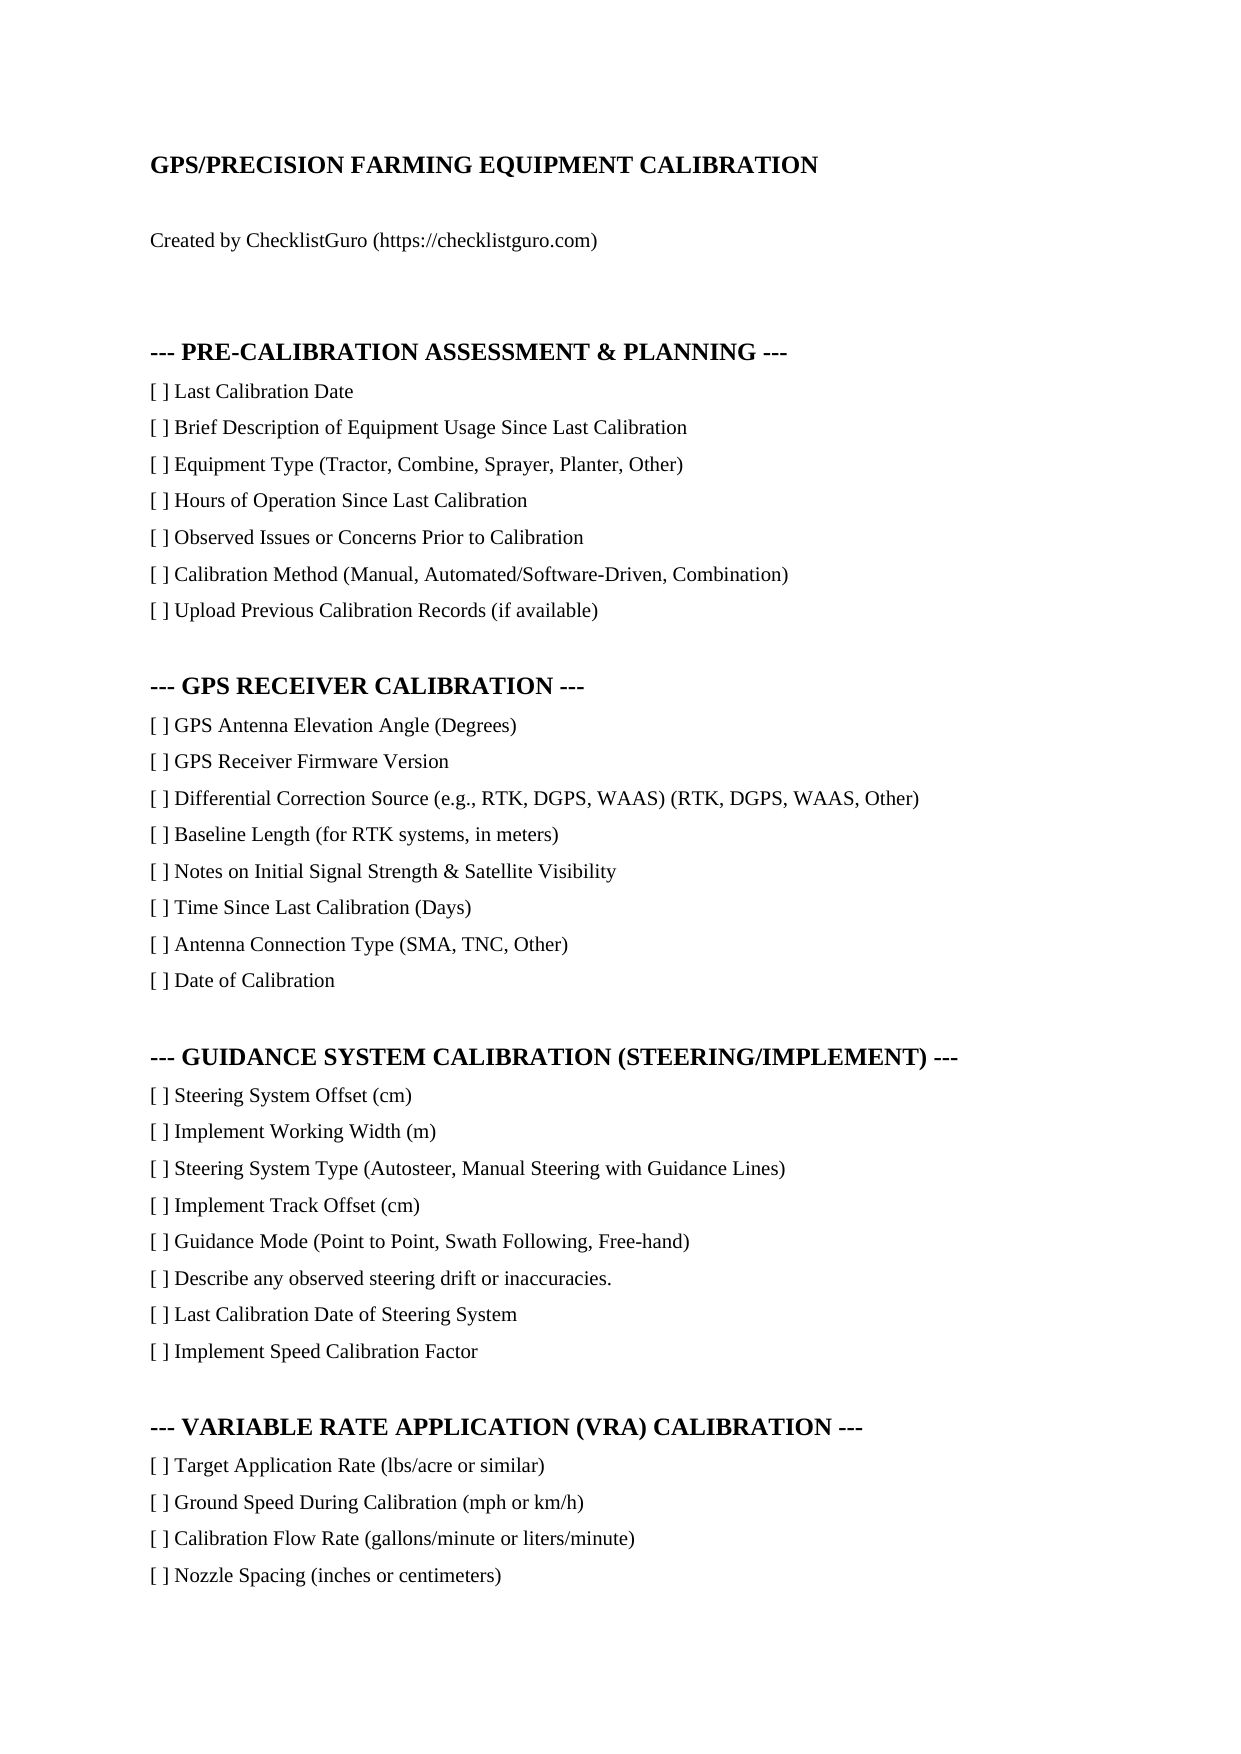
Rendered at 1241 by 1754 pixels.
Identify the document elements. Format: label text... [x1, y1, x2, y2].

text [ ] Differential Correction Source (e.g., RTK, DGPS, WAAS) (RTK, DGPS, WAAS, Other) [150, 786, 1090, 810]
text [ ] Implement Track Offset (cm) [150, 1192, 1090, 1217]
text GPS/PRECISION FARMING EQUIPMENT CALIBRATION [150, 150, 1090, 179]
text [ ] Ground Speed During Calibration (mph or km/h) [150, 1490, 1090, 1514]
text [ ] Hours of Operation Since Last Calibration [150, 488, 1090, 512]
text --- PRE-CALIBRATION ASSESSMENT & PLANNING --- [150, 337, 1090, 366]
text [ ] Last Calibration Date of Steering System [150, 1302, 1090, 1326]
text --- GUIDANCE SYSTEM CALIBRATION (STEERING/IMPLEMENT) --- [150, 1042, 1090, 1070]
text [ ] Guidance Mode (Point to Point, Swath Following, Free-hand) [150, 1229, 1090, 1253]
text [ ] Notes on Initial Signal Strength & Satellite Visibility [150, 859, 1090, 883]
text [ ] Observed Issues or Concerns Prior to Calibration [150, 525, 1090, 549]
text [ ] Upload Previous Calibration Records (if available) [150, 598, 1090, 622]
text [ ] Implement Working Width (m) [150, 1119, 1090, 1143]
text [ ] Antenna Connection Type (SMA, TNC, Other) [150, 932, 1090, 956]
text [ ] Calibration Flow Rate (gallons/minute or liters/minute) [150, 1526, 1090, 1550]
text [ ] GPS Receiver Firmware Version [150, 749, 1090, 773]
text [ ] Steering System Type (Autosteer, Manual Steering with Guidance Lines) [150, 1156, 1090, 1180]
text [ ] Last Calibration Date [150, 379, 1090, 403]
text [ ] Target Application Rate (lbs/acre or similar) [150, 1453, 1090, 1477]
text [ ] Describe any observed steering drift or inaccuracies. [150, 1266, 1090, 1290]
text [ ] Calibration Method (Manual, Automated/Software-Driven, Combination) [150, 562, 1090, 586]
text [ ] Implement Speed Calibration Factor [150, 1339, 1090, 1363]
text Created by ChecklistGuro (https://checklistguro.com) [150, 228, 1090, 252]
text [ ] Time Since Last Calibration (Days) [150, 895, 1090, 919]
text [ ] Brief Description of Equipment Usage Since Last Calibration [150, 415, 1090, 439]
text [ ] Nozzle Spacing (inches or centimeters) [150, 1563, 1090, 1587]
text --- GPS RECEIVER CALIBRATION --- [150, 671, 1090, 700]
text [ ] Steering System Offset (cm) [150, 1083, 1090, 1107]
text [ ] Date of Calibration [150, 968, 1090, 992]
text [ ] GPS Antenna Elevation Angle (Degrees) [150, 712, 1090, 737]
text [ ] Equipment Type (Tractor, Combine, Sprayer, Planter, Other) [150, 452, 1090, 476]
text [ ] Baseline Length (for RTK systems, in meters) [150, 822, 1090, 846]
text --- VARIABLE RATE APPLICATION (VRA) CALIBRATION --- [150, 1412, 1090, 1441]
